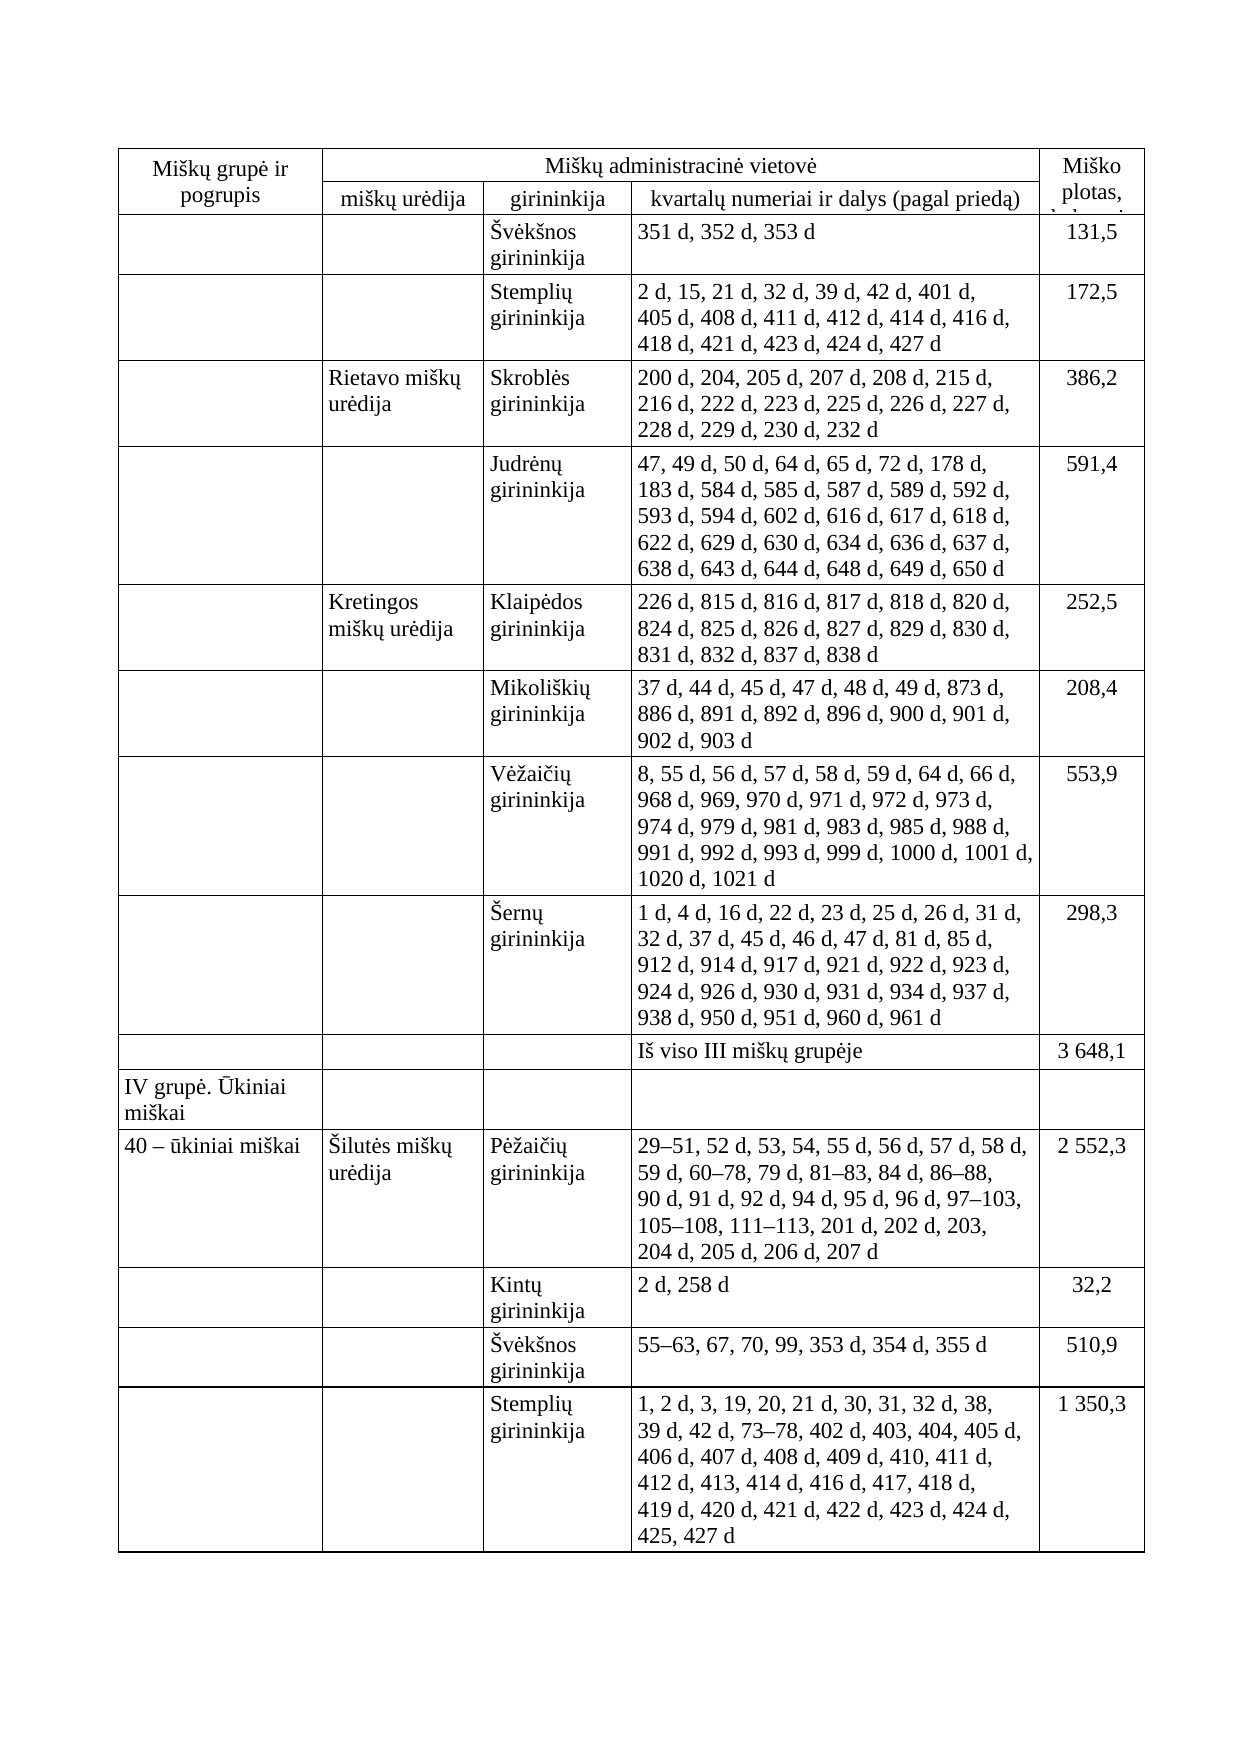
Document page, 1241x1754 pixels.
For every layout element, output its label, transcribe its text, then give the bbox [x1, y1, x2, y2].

table_cell [119, 1328, 322, 1386]
table_cell [1040, 1070, 1144, 1129]
table_cell Kretingos miškų urėdija [323, 585, 483, 670]
table_cell Klaipėdos girininkija [484, 585, 631, 670]
table_cell [323, 1070, 483, 1129]
table_cell Mikoliškių girininkija [484, 671, 631, 756]
table_cell 252,5 [1040, 585, 1144, 670]
table_cell [323, 215, 483, 274]
table_cell [323, 1328, 483, 1386]
table_cell [323, 1268, 483, 1327]
table_cell Judrėnų girininkija [484, 447, 631, 584]
table_cell [119, 585, 322, 670]
table_cell 1 d, 4 d, 16 d, 22 d, 23 d, 25 d, 26 d, 31 d, 32 d, 37 d, 45 d, 46 d, 47 d, 81 d, 85 d, 912 d, 914 d, 917 d, 921 d, 922 d, 923 d, 924 d, 926 d, 930 d, 931 d, 934 d, 937 d, 938 d, 950 d, 951 d, 960 d, 961 d [632, 896, 1039, 1033]
table_cell Švėkšnos girininkija [484, 1328, 631, 1386]
table_cell Vėžaičių girininkija [484, 757, 631, 895]
table_cell [119, 757, 322, 895]
table_cell 55–63, 67, 70, 99, 353 d, 354 d, 355 d [632, 1328, 1039, 1386]
table_cell Pėžaičių girininkija [484, 1130, 631, 1267]
table_cell Iš viso III miškų grupėje [632, 1035, 1039, 1069]
table_cell Stemplių girininkija [484, 1388, 631, 1551]
table_cell 47, 49 d, 50 d, 64 d, 65 d, 72 d, 178 d, 183 d, 584 d, 585 d, 587 d, 589 d, 592 d, 593 d, 594 d, 602 d, 616 d, 617 d, 618 d, 622 d, 629 d, 630 d, 634 d, 636 d, 637 d, 638 d, 643 d, 644 d, 648 d, 649 d, 650 d [632, 447, 1039, 584]
table_cell 351 d, 352 d, 353 d [632, 215, 1039, 274]
table_cell 3 648,1 [1040, 1035, 1144, 1069]
table_header Miškų grupė ir pogrupis [119, 149, 322, 214]
table_cell Šernų girininkija [484, 896, 631, 1033]
table_cell 40 – ūkiniai miškai [119, 1130, 322, 1267]
table_cell [484, 1035, 631, 1069]
table_cell 172,5 [1040, 275, 1144, 360]
table_cell 131,5 [1040, 215, 1144, 274]
table_cell 2 d, 258 d [632, 1268, 1039, 1327]
table_cell 298,3 [1040, 896, 1144, 1033]
table_cell [119, 447, 322, 584]
table_cell [119, 896, 322, 1033]
table_header Miškų administracinė vietovė [323, 149, 1039, 181]
table_cell [119, 275, 322, 360]
table_cell [323, 671, 483, 756]
table_cell 32,2 [1040, 1268, 1144, 1327]
table_cell [323, 1388, 483, 1551]
table_cell [119, 1388, 322, 1551]
table_cell miškų urėdija [323, 182, 483, 214]
table_cell Švėkšnos girininkija [484, 215, 631, 274]
table_cell [119, 361, 322, 446]
table_cell [323, 447, 483, 584]
table_header Miško plotas, hektarais [1040, 149, 1144, 214]
table_cell [323, 896, 483, 1033]
table_cell Kintų girininkija [484, 1268, 631, 1327]
table_cell [119, 215, 322, 274]
table_cell 29–51, 52 d, 53, 54, 55 d, 56 d, 57 d, 58 d, 59 d, 60–78, 79 d, 81–83, 84 d, 86–88, 90 d, 91 d, 92 d, 94 d, 95 d, 96 d, 97–103, 105–108, 111–113, 201 d, 202 d, 203, 204 d, 205 d, 206 d, 207 d [632, 1130, 1039, 1267]
table_cell 510,9 [1040, 1328, 1144, 1386]
table_cell Rietavo miškų urėdija [323, 361, 483, 446]
table_cell 37 d, 44 d, 45 d, 47 d, 48 d, 49 d, 873 d, 886 d, 891 d, 892 d, 896 d, 900 d, 901 d, 902 d, 903 d [632, 671, 1039, 756]
table_cell 208,4 [1040, 671, 1144, 756]
table_cell girininkija [484, 182, 631, 214]
table_cell [632, 1070, 1039, 1129]
table_cell 1 350,3 [1040, 1388, 1144, 1551]
table_cell [323, 757, 483, 895]
table_cell 553,9 [1040, 757, 1144, 895]
table_cell IV grupė. Ūkiniai miškai [119, 1070, 322, 1129]
table_cell Šilutės miškų urėdija [323, 1130, 483, 1267]
table_cell 8, 55 d, 56 d, 57 d, 58 d, 59 d, 64 d, 66 d, 968 d, 969, 970 d, 971 d, 972 d, 973 d, 974 d, 979 d, 981 d, 983 d, 985 d, 988 d, 991 d, 992 d, 993 d, 999 d, 1000 d, 1001 d, 1020 d, 1021 d [632, 757, 1039, 895]
table_cell 2 d, 15, 21 d, 32 d, 39 d, 42 d, 401 d, 405 d, 408 d, 411 d, 412 d, 414 d, 416 d, 418 d, 421 d, 423 d, 424 d, 427 d [632, 275, 1039, 360]
table_cell kvartalų numeriai ir dalys (pagal priedą) [632, 182, 1039, 214]
table_cell [119, 1268, 322, 1327]
table_cell 2 552,3 [1040, 1130, 1144, 1267]
table_cell 386,2 [1040, 361, 1144, 446]
table_cell [323, 1035, 483, 1069]
table_cell [323, 275, 483, 360]
table_cell [484, 1070, 631, 1129]
table_cell [119, 671, 322, 756]
table_cell 226 d, 815 d, 816 d, 817 d, 818 d, 820 d, 824 d, 825 d, 826 d, 827 d, 829 d, 830 d, 831 d, 832 d, 837 d, 838 d [632, 585, 1039, 670]
table_cell 1, 2 d, 3, 19, 20, 21 d, 30, 31, 32 d, 38, 39 d, 42 d, 73–78, 402 d, 403, 404, 405 d, 406 d, 407 d, 408 d, 409 d, 410, 411 d, 412 d, 413, 414 d, 416 d, 417, 418 d, 419 d, 420 d, 421 d, 422 d, 423 d, 424 d, 425, 427 d [632, 1388, 1039, 1551]
table_cell [119, 1035, 322, 1069]
table_cell 591,4 [1040, 447, 1144, 584]
table_cell Stemplių girininkija [484, 275, 631, 360]
table_cell Skroblės girininkija [484, 361, 631, 446]
table_cell 200 d, 204, 205 d, 207 d, 208 d, 215 d, 216 d, 222 d, 223 d, 225 d, 226 d, 227 d, 228 d, 229 d, 230 d, 232 d [632, 361, 1039, 446]
